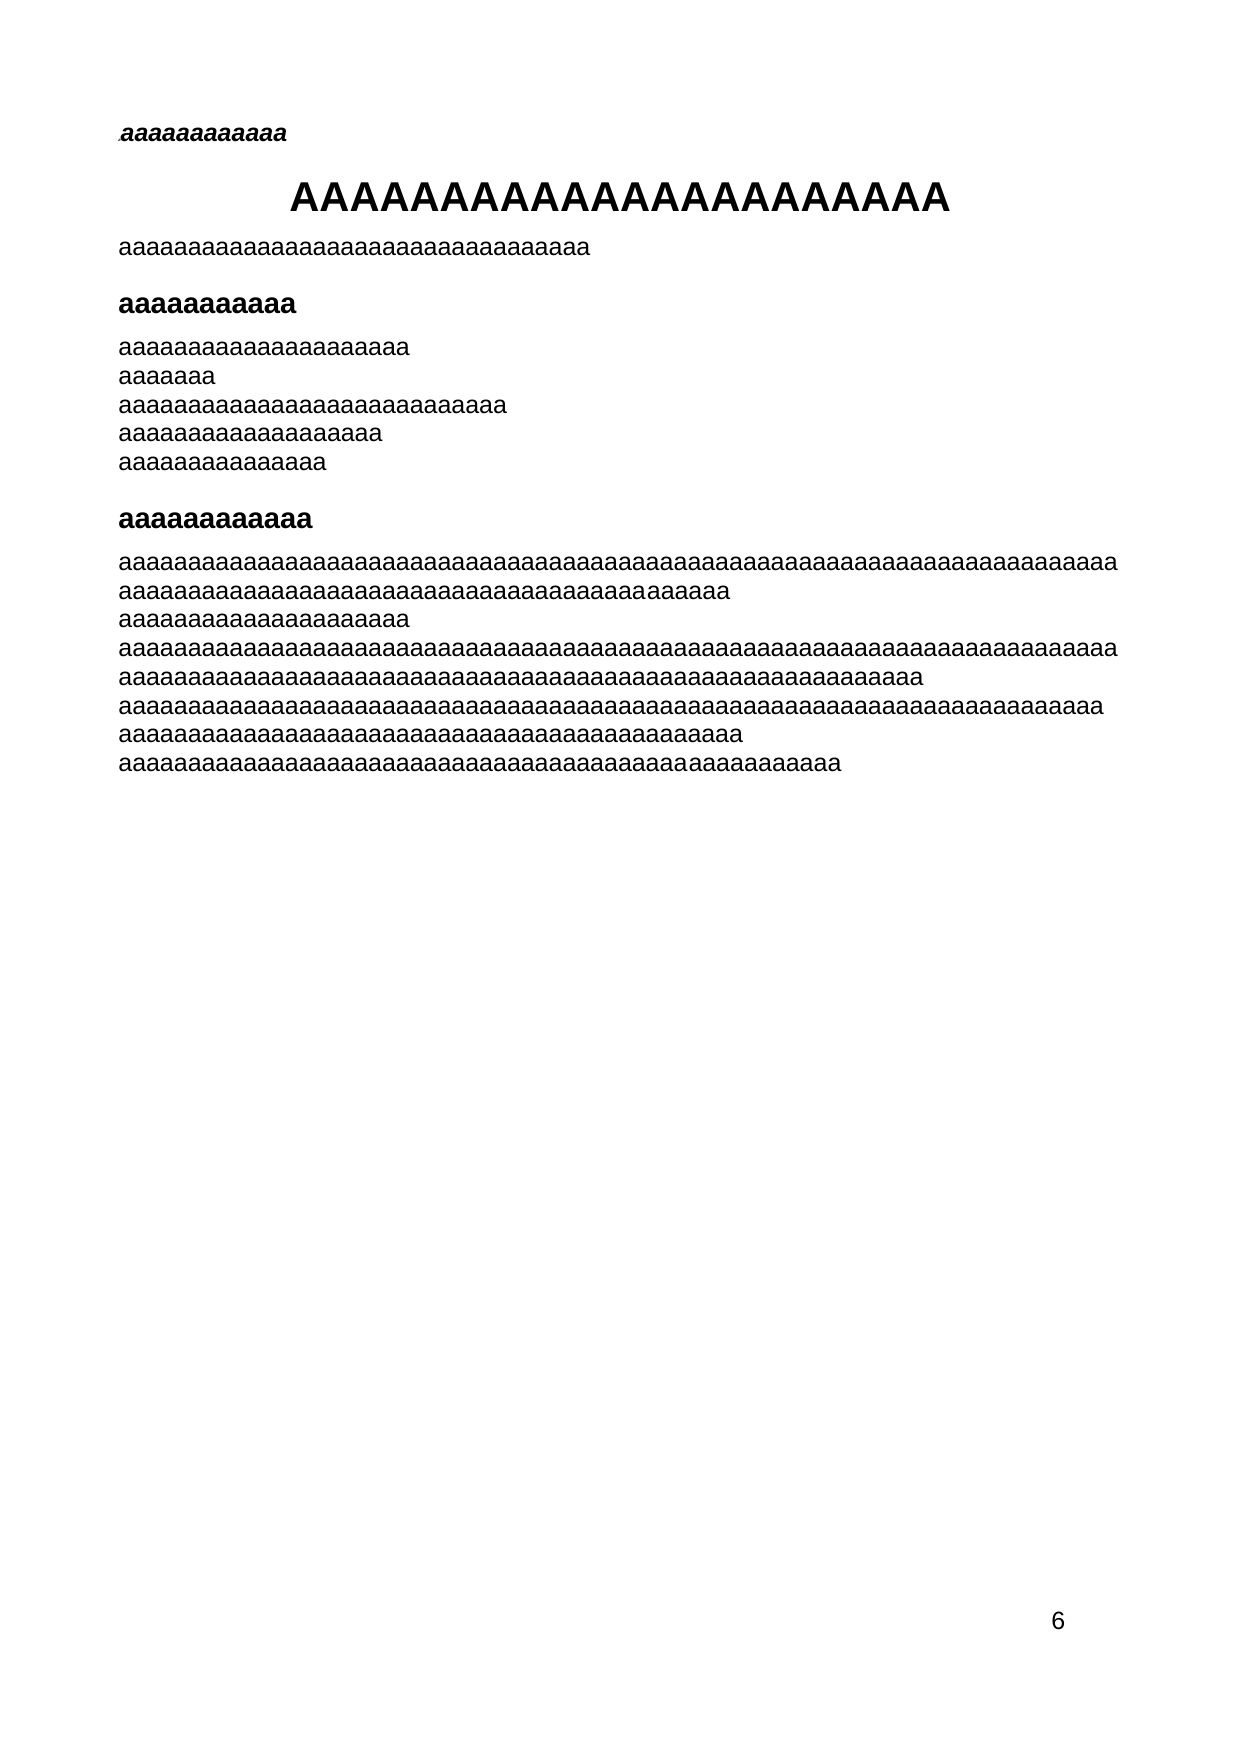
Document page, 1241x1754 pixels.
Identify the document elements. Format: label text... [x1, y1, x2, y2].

text aaaaaaaaaaaaaaaaaaaaa [118, 332, 1122, 361]
text aaaaaaaaaaaaa [118, 118, 1122, 147]
text aaaaaaaaaaaaaaa [118, 447, 1122, 476]
subtitle aaaaaaaaaaaa [118, 501, 1122, 534]
text aaaaaaaaaaaaaaaaaaaaaaaaaaaaaaaaaaaaaaaaaaaaaaaaaaaaaaaaaaaaaaaaaaaaaaaaaaaaaaaaaaaaaaaaaaaaaaaaaaaaaaaaaaaaaaaaaaaaaaaaaaaaaaaaaa [118, 633, 1122, 691]
subtitle aaaaaaaaaaa [118, 286, 1122, 319]
text aaaaaaaaaaaaaaaaaaa [118, 418, 1122, 447]
text aaaaaaaaaaaaaaaaaaaaaaaaaaaa [118, 389, 1122, 418]
text aaaaaaaaaaaaaaaaaaaaaaaaaaaaaaaaaaaaaaaaaaaaa [118, 719, 1122, 748]
text aaaaaaaaaaaaaaaaaaaaaaaaaaaaaaaaaa [118, 232, 1122, 261]
text aaaaaaaaaaaaaaaaaaaaaaaaaaaaaaaaaaaaaaaaaaaaaaaaaaaaaaaaaaaaaaaaaaaaaaaaaaaaaaaaaaaaaaaaaaaaaaaaaaaaaaaaaaaaaaaaaaaa [118, 547, 1122, 604]
text aaaaaaa [118, 361, 1122, 389]
subtitle aaaaaaaaaaaaaaaaaaaaaa [118, 172, 1122, 220]
text aaaaaaaaaaaaaaaaaaaaa [118, 604, 1122, 633]
text aaaaaaaaaaaaaaaaaaaaaaaaaaaaaaaaaaaaaaaaaaaaaaaaaaaa [118, 748, 1122, 777]
text aaaaaaaaaaaaaaaaaaaaaaaaaaaaaaaaaaaaaaaaaaaaaaaaaaaaaaaaaaaaaaaaaaaaaaa [118, 691, 1122, 719]
